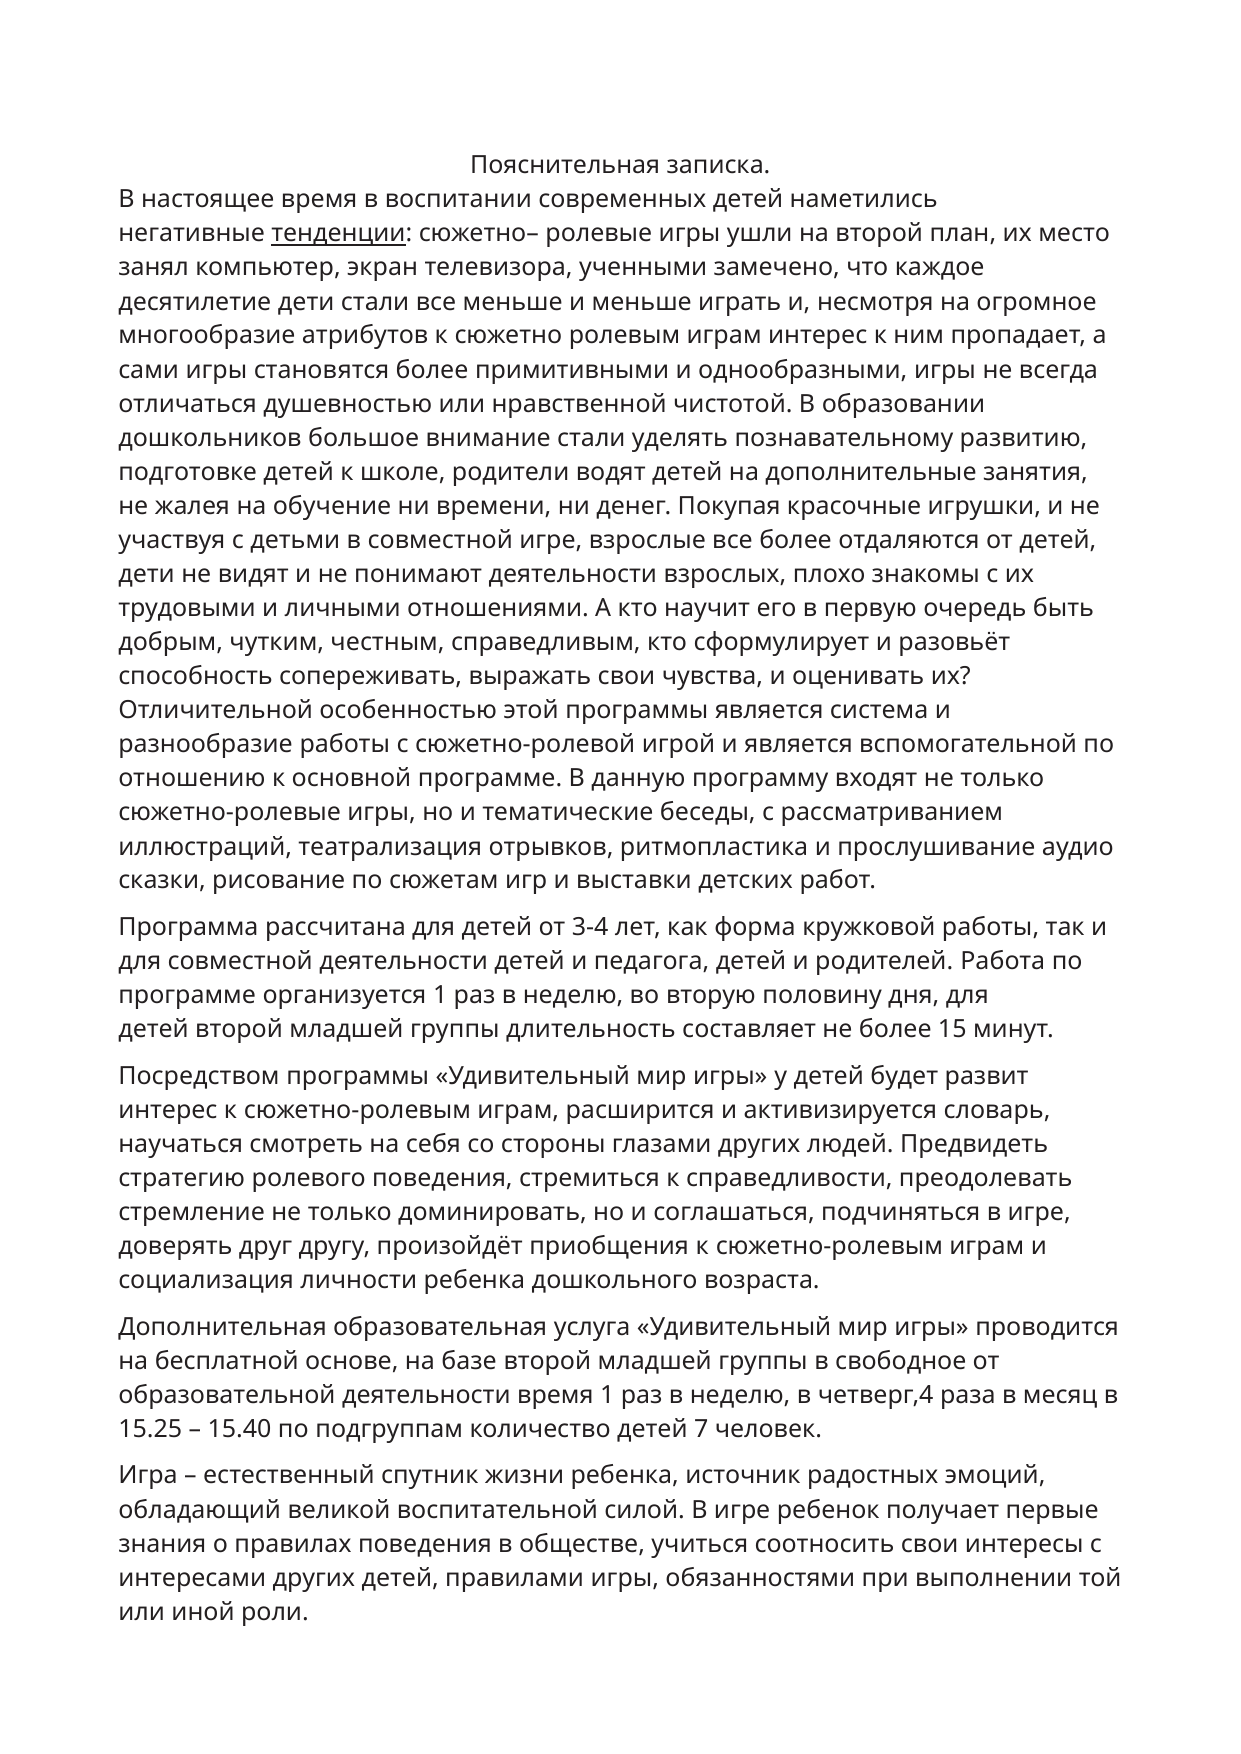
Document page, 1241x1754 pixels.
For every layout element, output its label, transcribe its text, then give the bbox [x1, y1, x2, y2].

text Посредством программы «Удивительный мир игры» у детей будет развит интерес к сюжетно-ролевым играм, расширится и активизируется словарь, научаться смотреть на себя со стороны глазами других людей. Предвидеть стратегию ролевого поведения, стремиться к справедливости, преодолевать стремление не только доминировать, но и соглашаться, подчиняться в игре, доверять друг другу, произойдёт приобщения к сюжетно-ролевым играм и социализация личности ребенка дошкольного возраста. [118, 1057, 1122, 1296]
text В настоящее время в воспитании современных детей наметились негативные тенденции: сюжетно– ролевые игры ушли на второй план, их место занял компьютер, экран телевизора, ученными замечено, что каждое десятилетие дети стали все меньше и меньше играть и, несмотря на огромное многообразие атрибутов к сюжетно ролевым играм интерес к ним пропадает, а сами игры становятся более примитивными и однообразными, игры не всегда отличаться душевностью или нравственной чистотой. В образовании дошкольников большое внимание стали уделять познавательному развитию, подготовке детей к школе, родители водят детей на дополнительные занятия, не жалея на обучение ни времени, ни денег. Покупая красочные игрушки, и не участвуя с детьми в совместной игре, взрослые все более отдаляются от детей, дети не видят и не понимают деятельности взрослых, плохо знакомы с их трудовыми и личными отношениями. А кто научит его в первую очередь быть добрым, чутким, честным, справедливым, кто сформулирует и разовьёт способность сопереживать, выражать свои чувства, и оценивать их? Отличительной особенностью этой программы является система и разнообразие работы с сюжетно-ролевой игрой и является вспомогательной по отношению к основной программе. В данную программу входят не только сюжетно-ролевые игры, но и тематические беседы, с рассматриванием иллюстраций, театрализация отрывков, ритмопластика и прослушивание аудио сказки, рисование по сюжетам игр и выставки детских работ. [118, 181, 1122, 896]
text Пояснительная записка. [118, 147, 1122, 181]
text Дополнительная образовательная услуга «Удивительный мир игры» проводится на бесплатной основе, на базе второй младшей группы в свободное от образовательной деятельности время 1 раз в неделю, в четверг,4 раза в месяц в 15.25 – 15.40 по подгруппам количество детей 7 человек. [118, 1308, 1122, 1445]
text Программа рассчитана для детей от 3-4 лет, как форма кружковой работы, так и для совместной деятельности детей и педагога, детей и родителей. Работа по программе организуется 1 раз в неделю, во вторую половину дня, для детей второй младшей группы длительность составляет не более 15 минут. [118, 909, 1122, 1045]
text Игра – естественный спутник жизни ребенка, источник радостных эмоций, обладающий великой воспитательной силой. В игре ребенок получает первые знания о правилах поведения в обществе, учиться соотносить свои интересы с интересами других детей, правилами игры, обязанностями при выполнении той или иной роли. [118, 1457, 1122, 1627]
